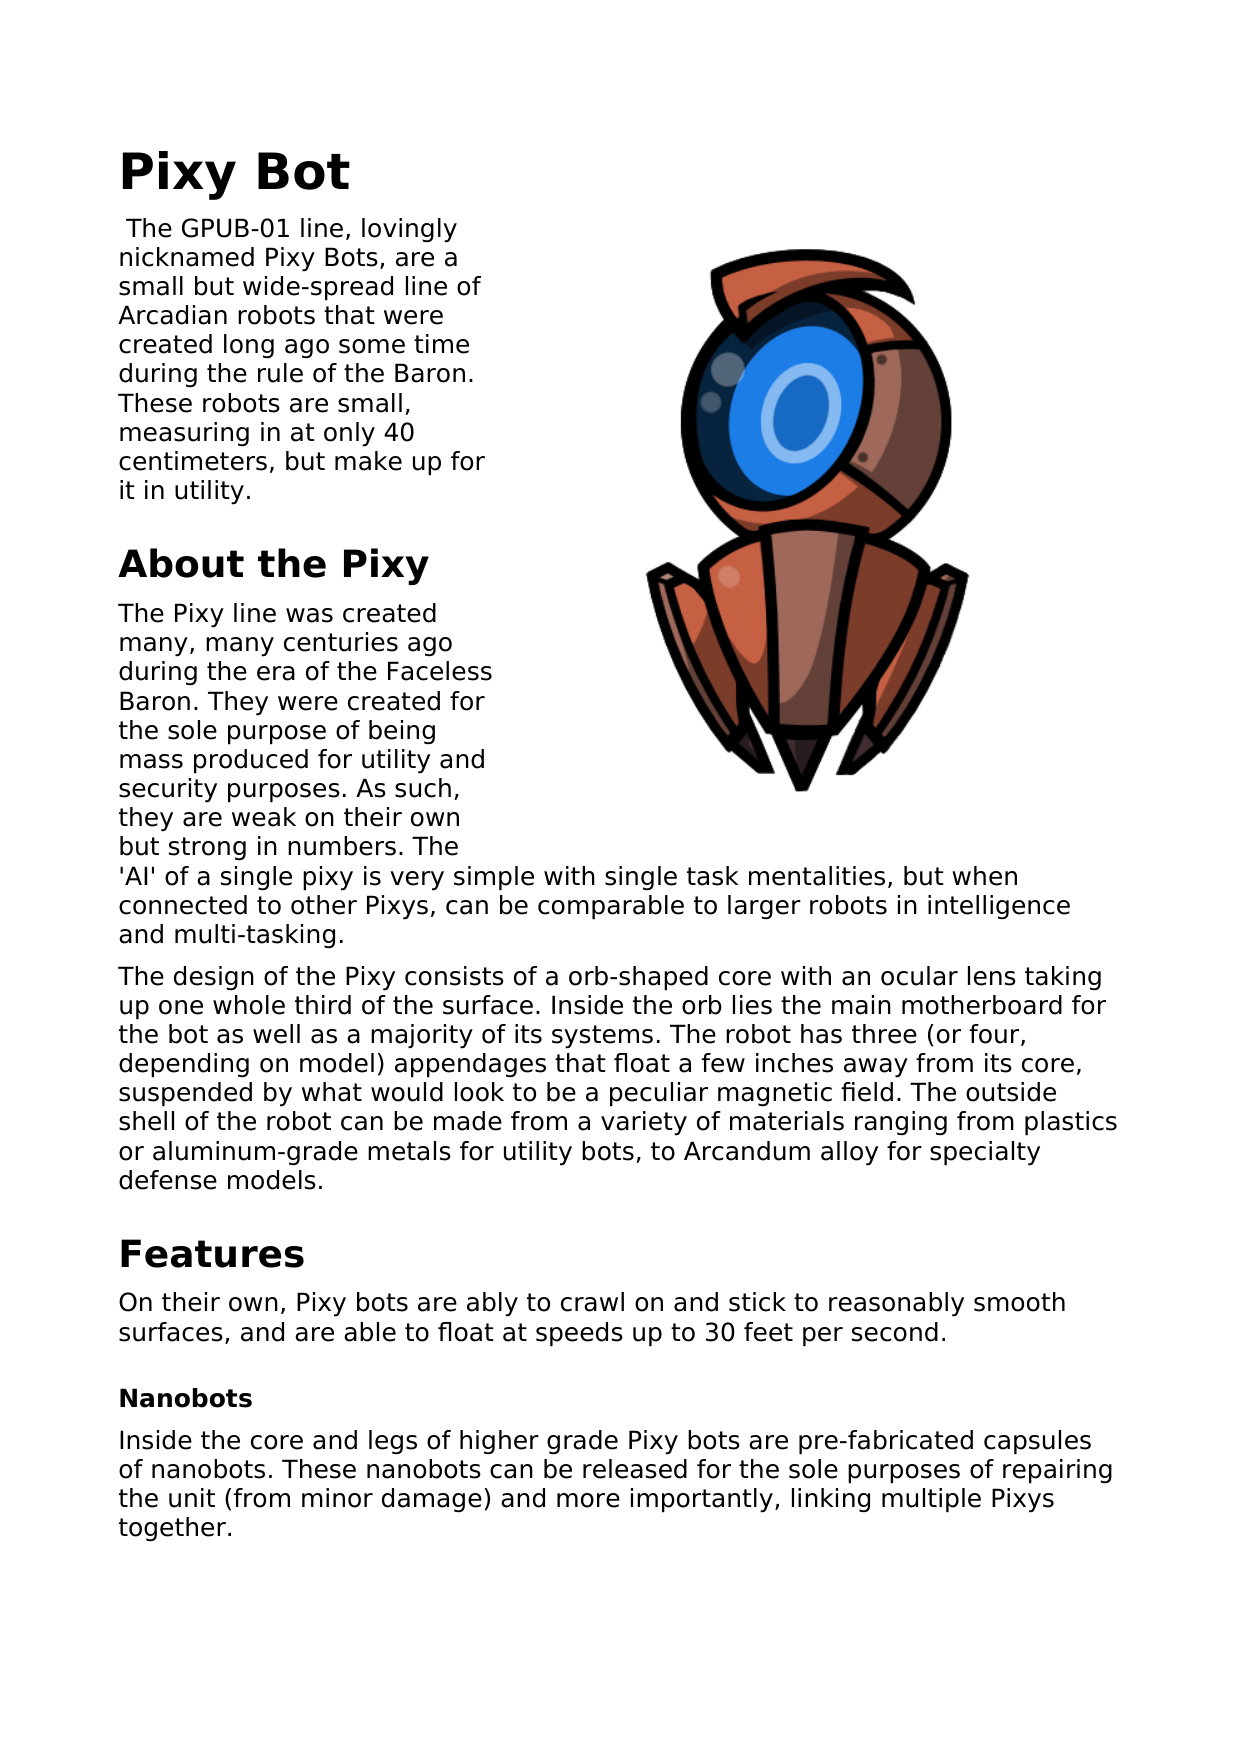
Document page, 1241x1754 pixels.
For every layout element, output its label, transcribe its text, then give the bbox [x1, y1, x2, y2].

text The GPUB-01 line, lovingly nicknamed Pixy Bots, are a small but wide-spread line of Arcadian robots that were created long ago some time during the rule of the Baron. These robots are small, measuring in at only 40 centimeters, but make up for it in utility. [118, 214, 497, 506]
subtitle Features [118, 1232, 1122, 1276]
text The Pixy line was created many, many centuries ago during the era of the Faceless Baron. They were created for the sole purpose of being mass produced for utility and security purposes. As such, they are weak on their own but strong in numbers. The 'AI' of a single pixy is very simple with single task mentalities, but when connected to other Pixys, can be comparable to larger robots in intelligence and multi-tasking. [118, 599, 1122, 949]
subtitle Pixy Bot [118, 143, 1122, 201]
text Inside the core and legs of higher grade Pixy bots are pre-fabricated capsules of nanobots. These nanobots can be released for the sole purposes of repairing the unit (from minor damage) and more importantly, linking multiple Pixys together. [118, 1426, 1122, 1543]
picture [497, 213, 1123, 839]
subtitle About the Pixy [118, 543, 497, 587]
text The design of the Pixy consists of a orb-shaped core with an ocular lens taking up one whole third of the surface. Inside the orb lies the main motherboard for the bot as well as a majority of its systems. The robot has three (or four, depending on model) appendages that float a few inches away from its core, suspended by what would look to be a peculiar magnetic field. The outside shell of the robot can be made from a variety of materials ranging from plastics or aluminum-grade metals for utility bots, to Arcandum alloy for specialty defense models. [118, 962, 1122, 1195]
text On their own, Pixy bots are ably to crawl on and stick to reasonably smooth surfaces, and are able to float at speeds up to 30 feet per second. [118, 1289, 1122, 1347]
subtitle Nanobots [118, 1384, 1122, 1414]
